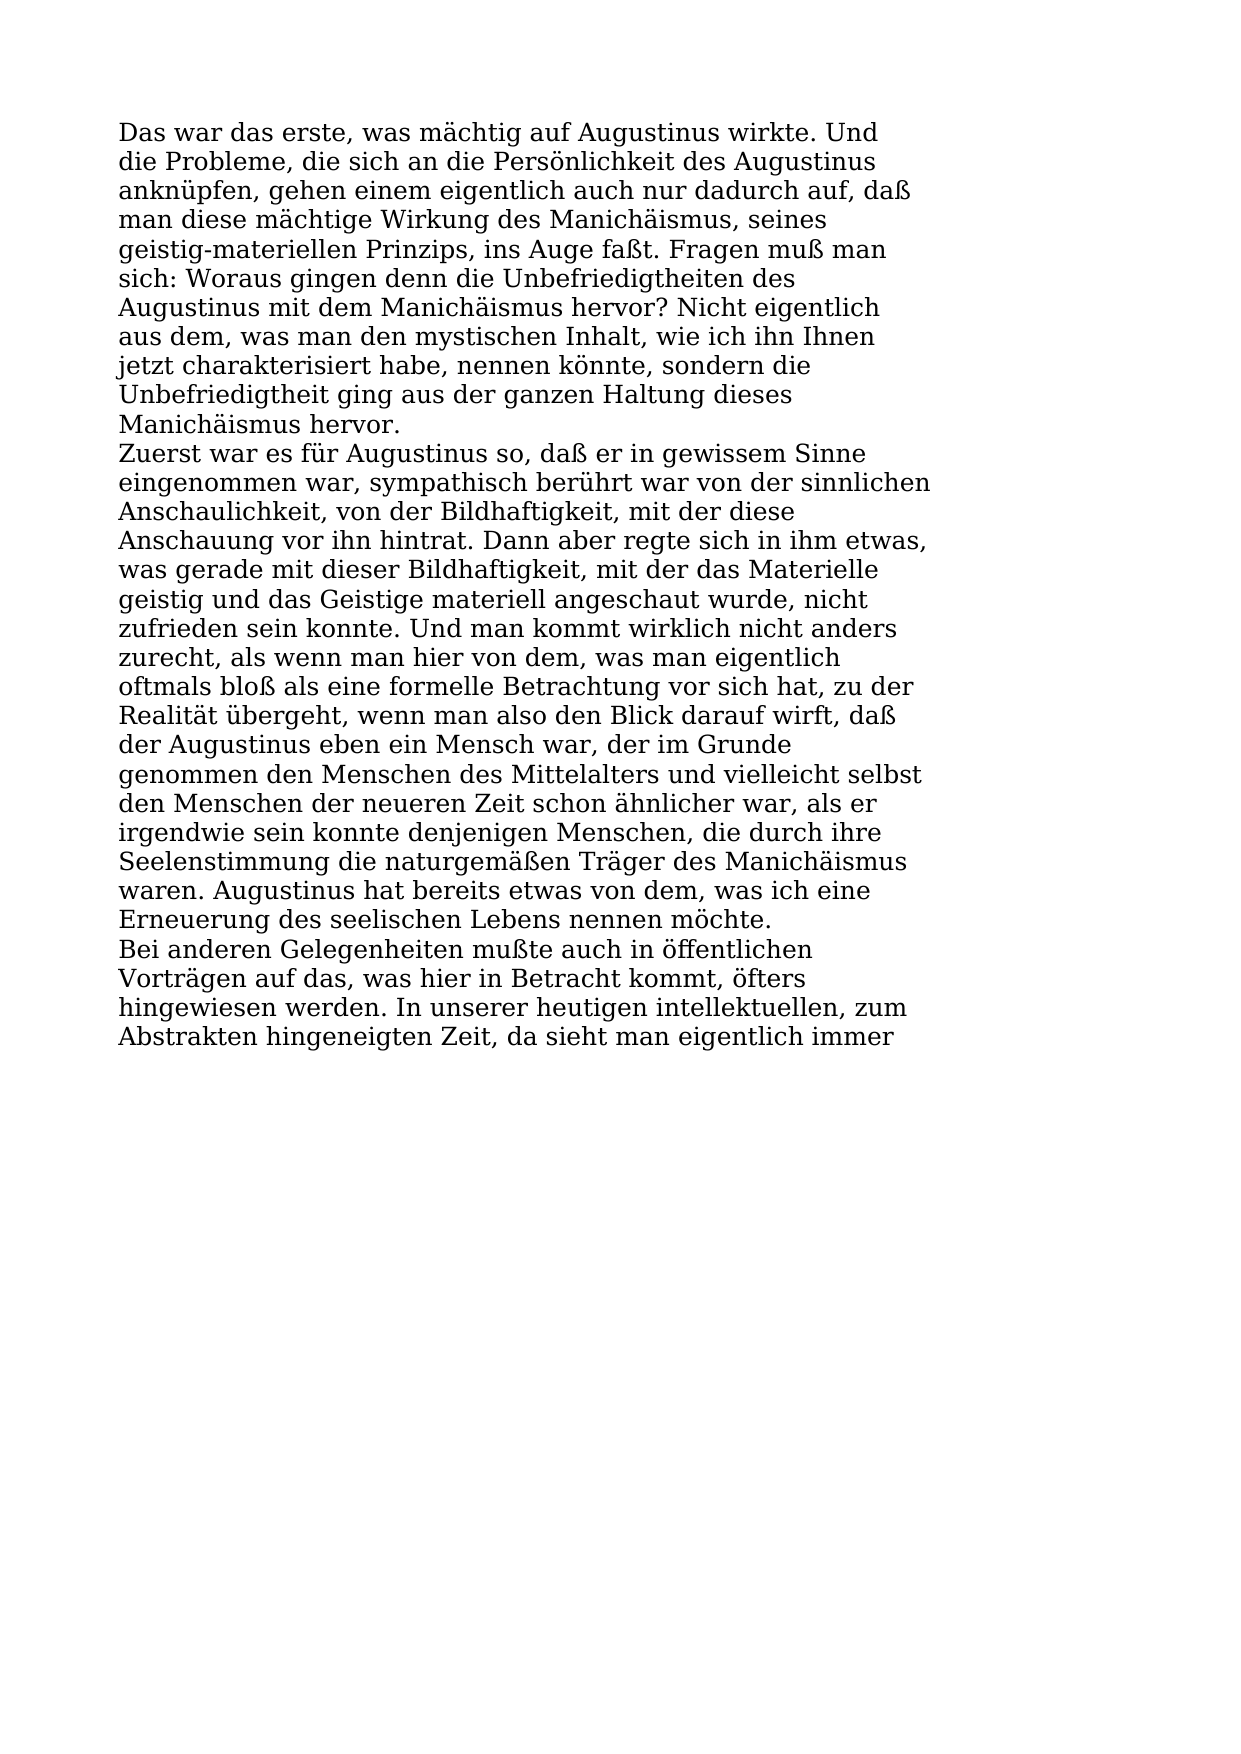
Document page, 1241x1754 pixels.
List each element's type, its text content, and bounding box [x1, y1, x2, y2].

text Seelenstimmung die naturgemäßen Träger des Manichäismus [118, 847, 1122, 876]
text Realität übergeht, wenn man also den Blick darauf wirft, daß [118, 701, 1122, 731]
text geistig-materiellen Prinzips, ins Auge faßt. Fragen muß man [118, 235, 1122, 264]
text Anschaulichkeit, von der Bildhaftigkeit, mit der diese [118, 497, 1122, 526]
text Unbefriedigtheit ging aus der ganzen Haltung dieses [118, 381, 1122, 410]
text genommen den Menschen des Mittelalters und vielleicht selbst [118, 760, 1122, 789]
text anknüpfen, gehen einem eigentlich auch nur dadurch auf, daß [118, 176, 1122, 206]
text irgendwie sein konnte denjenigen Menschen, die durch ihre [118, 818, 1122, 847]
text Augustinus mit dem Manichäismus hervor? Nicht eigentlich [118, 293, 1122, 322]
text Vorträgen auf das, was hier in Betracht kommt, öfters [118, 964, 1122, 993]
text die Probleme, die sich an die Persönlichkeit des Augustinus [118, 147, 1122, 176]
text oftmals bloß als eine formelle Betrachtung vor sich hat, zu der [118, 672, 1122, 701]
text zurecht, als wenn man hier von dem, was man eigentlich [118, 643, 1122, 672]
text Zuerst war es für Augustinus so, daß er in gewissem Sinne [118, 439, 1122, 468]
text Bei anderen Gelegenheiten mußte auch in öffentlichen [118, 935, 1122, 964]
text eingenommen war, sympathisch berührt war von der sinnlichen [118, 468, 1122, 497]
text was gerade mit dieser Bildhaftigkeit, mit der das Materielle [118, 556, 1122, 585]
text geistig und das Geistige materiell angeschaut wurde, nicht [118, 585, 1122, 614]
text sich: Woraus gingen denn die Unbefriedigtheiten des [118, 264, 1122, 293]
text waren. Augustinus hat bereits etwas von dem, was ich eine [118, 876, 1122, 906]
text man diese mächtige Wirkung des Manichäismus, seines [118, 206, 1122, 235]
text Abstrakten hingeneigten Zeit, da sieht man eigentlich immer [118, 1022, 1122, 1051]
text aus dem, was man den mystischen Inhalt, wie ich ihn Ihnen [118, 322, 1122, 351]
text zufrieden sein konnte. Und man kommt wirklich nicht anders [118, 614, 1122, 643]
text den Menschen der neueren Zeit schon ähnlicher war, als er [118, 789, 1122, 818]
text hingewiesen werden. In unserer heutigen intellektuellen, zum [118, 993, 1122, 1022]
text der Augustinus eben ein Mensch war, der im Grunde [118, 731, 1122, 760]
text Das war das erste, was mächtig auf Augustinus wirkte. Und [118, 118, 1122, 147]
text Erneuerung des seelischen Lebens nennen möchte. [118, 906, 1122, 935]
text jetzt charakterisiert habe, nennen könnte, sondern die [118, 351, 1122, 381]
text Manichäismus hervor. [118, 410, 1122, 439]
text Anschauung vor ihn hintrat. Dann aber regte sich in ihm etwas, [118, 526, 1122, 556]
